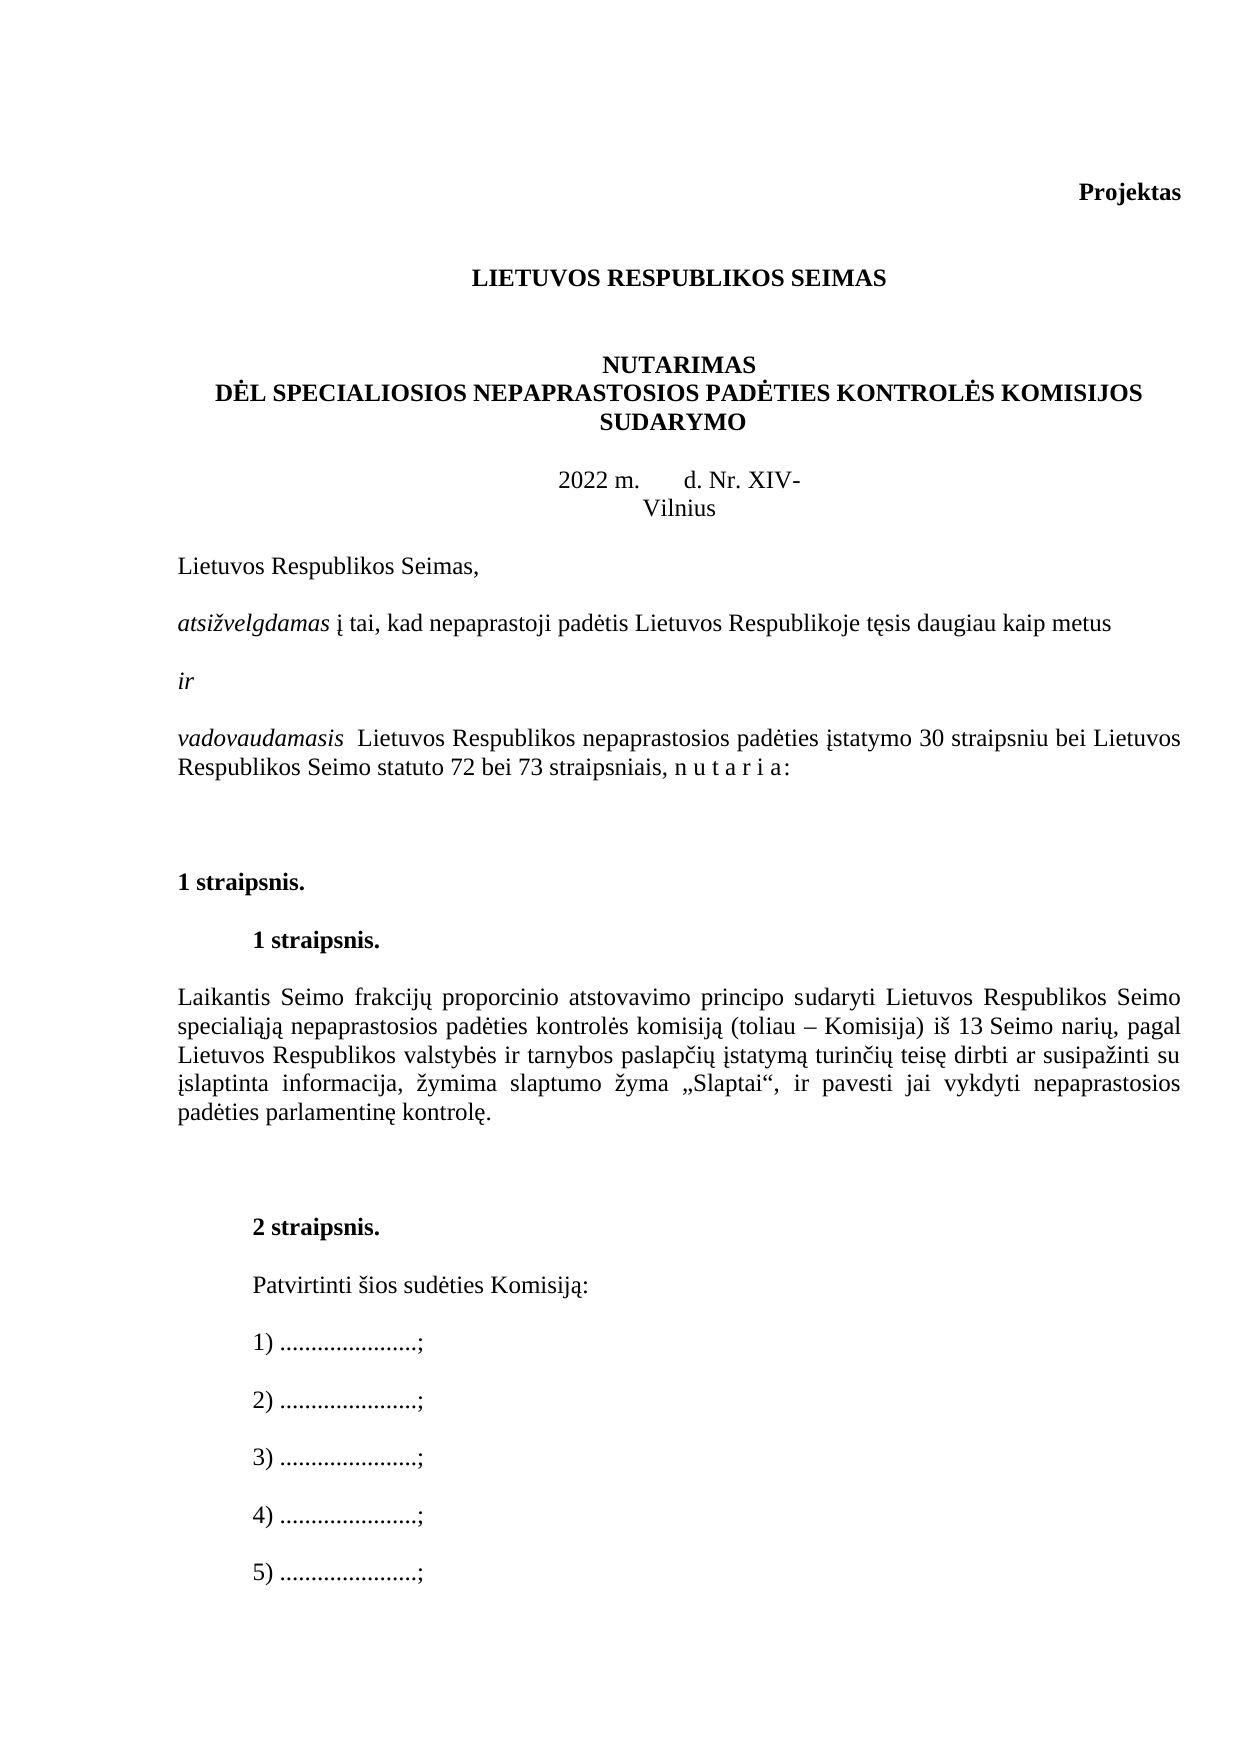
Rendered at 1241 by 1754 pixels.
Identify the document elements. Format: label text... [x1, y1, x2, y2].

text Projektas [177, 177, 1181, 206]
text 1 straipsnis. [177, 925, 1181, 953]
text ir [177, 666, 1181, 695]
text 1 straipsnis. [177, 867, 1181, 896]
text 1) ......................; [177, 1327, 1181, 1356]
text DĖL SPECIALIOSIOS NEPAPRASTOSIOS PADĖTIES KONTROLĖS KOMISIJOS SUDARYMO [177, 378, 1181, 436]
text Laikantis Seimo frakcijų proporcinio atstovavimo principo sudaryti Lietuvos Respublikos Seimo specialiąją nepaprastosios padėties kontrolės komisiją (toliau – Komisija) iš 13 Seimo narių, pagal Lietuvos Respublikos valstybės ir tarnybos paslapčių įstatymą turinčių teisę dirbti ar susipažinti su įslaptinta informacija, žymima slaptumo žyma „Slaptai“, ir pavesti jai vykdyti nepaprastosios padėties parlamentinę kontrolę. [177, 982, 1181, 1126]
text atsižvelgdamas į tai, kad nepaprastoji padėtis Lietuvos Respublikoje tęsis daugiau kaip metus [177, 608, 1181, 637]
text vadovaudamasis Lietuvos Respublikos nepaprastosios padėties įstatymo 30 straipsniu bei Lietuvos Respublikos Seimo statuto 72 bei 73 straipsniais, nutaria: [177, 723, 1181, 781]
text 2022 m. d. Nr. XIV- [177, 465, 1181, 493]
text Lietuvos Respublikos Seimas, [177, 551, 1181, 580]
text 5) ......................; [177, 1557, 1181, 1586]
text Vilnius [177, 493, 1181, 522]
text NUTARIMAS [177, 350, 1181, 378]
text LIETUVOS RESPUBLIKOS SEIMAS [177, 263, 1181, 292]
text 3) ......................; [177, 1442, 1181, 1471]
text 4) ......................; [177, 1500, 1181, 1528]
text Patvirtinti šios sudėties Komisiją: [177, 1270, 1181, 1298]
text 2) ......................; [177, 1385, 1181, 1413]
text 2 straipsnis. [177, 1212, 1181, 1241]
